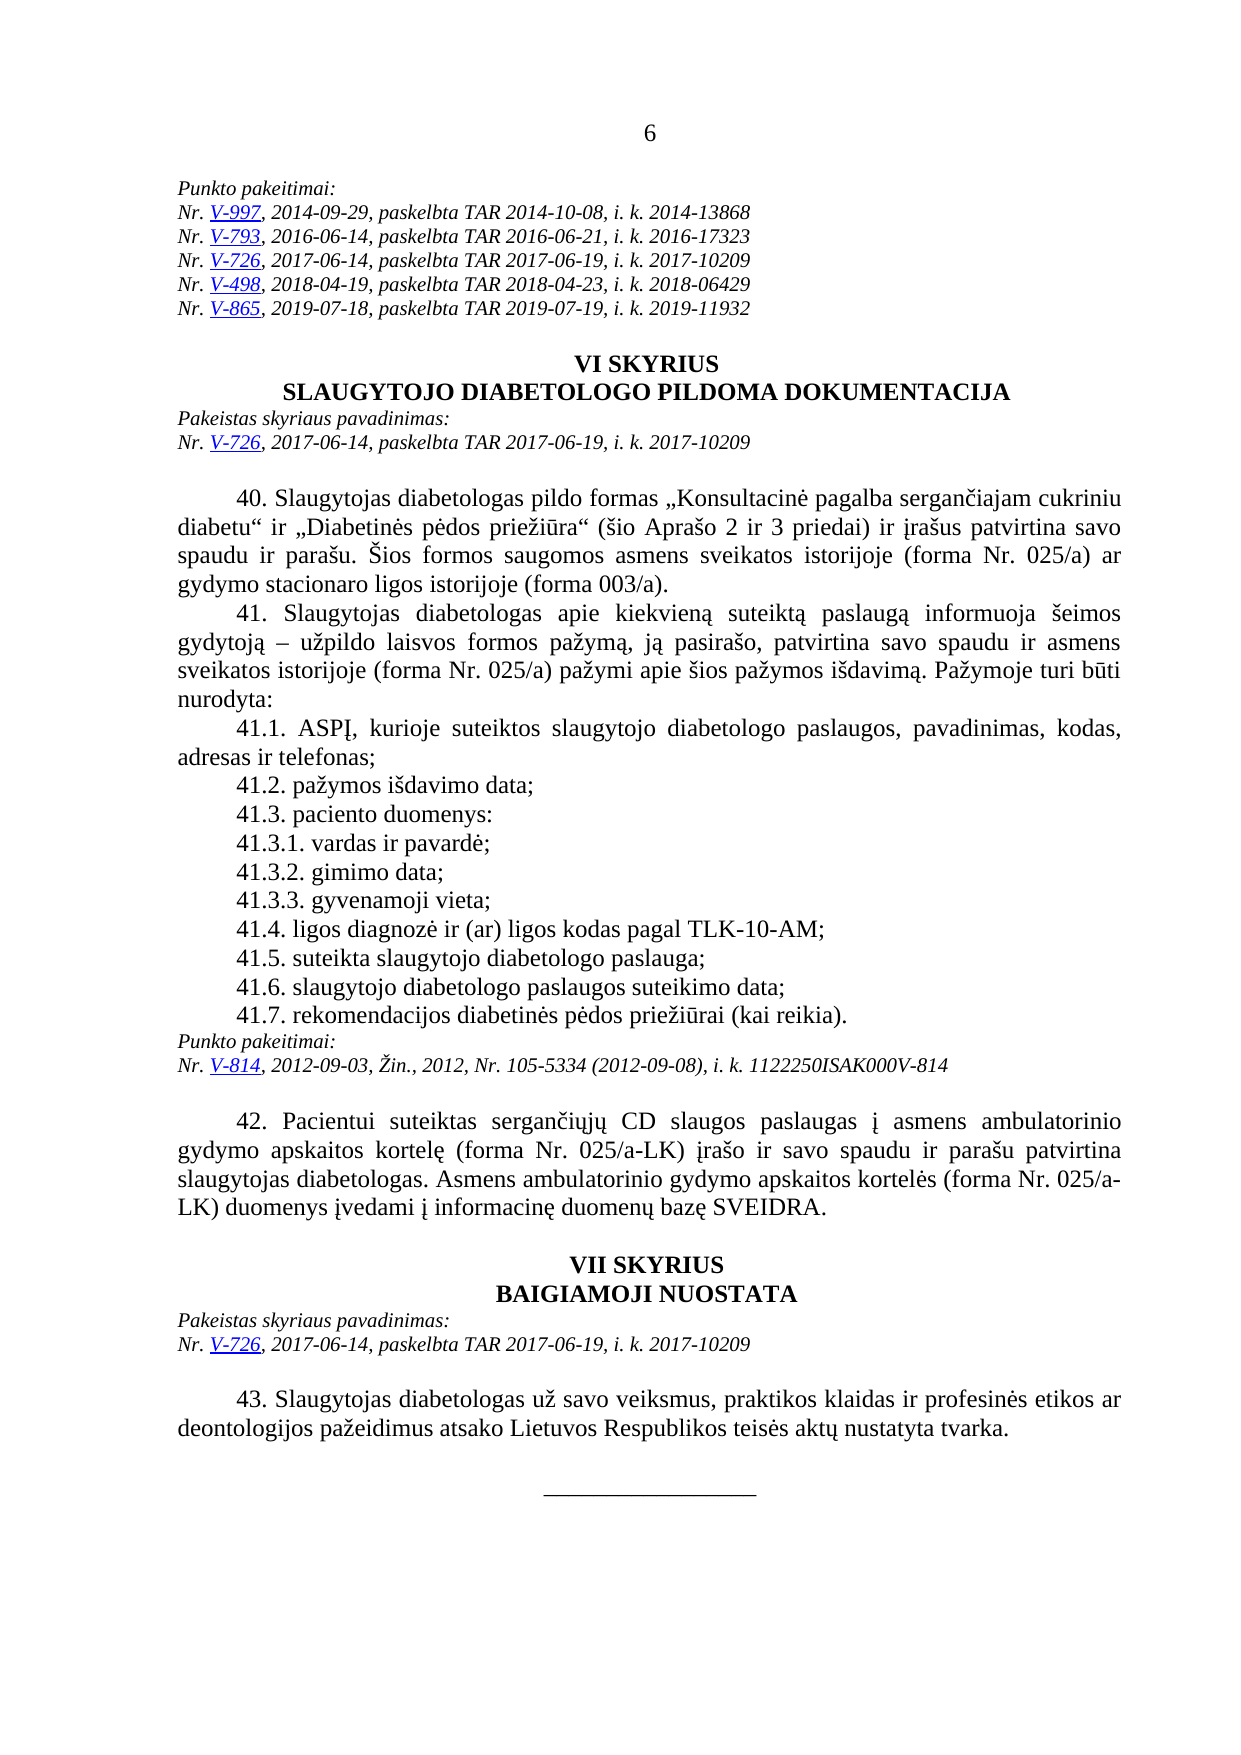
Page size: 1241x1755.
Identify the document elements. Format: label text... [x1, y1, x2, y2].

text 41.2. pažymos išdavimo data; [177, 771, 1122, 799]
text Nr. V-726, 2017-06-14, paskelbta TAR 2017-06-19, i. k. 2017-10209 [177, 1332, 1122, 1356]
text VI SKYRIUS SLAUGYTOJO DIABETOLOGO PILDOMA DOKUMENTACIJA [177, 349, 1122, 406]
text Nr. V-997, 2014-09-29, paskelbta TAR 2014-10-08, i. k. 2014-13868 [177, 200, 1122, 224]
text Pakeistas skyriaus pavadinimas: [177, 1307, 1122, 1332]
text 41.3. paciento duomenys: [177, 799, 1122, 828]
text 41.4. ligos diagnozė ir (ar) ligos kodas pagal TLK-10-AM; [177, 914, 1122, 943]
text Nr. V-814, 2012-09-03, Žin., 2012, Nr. 105-5334 (2012-09-08), i. k. 1122250ISAK000V-814 [177, 1053, 1122, 1077]
text 41.5. suteikta slaugytojo diabetologo paslauga; [177, 943, 1122, 972]
text 41.3.3. gyvenamoji vieta; [177, 886, 1122, 914]
text 41.6. slaugytojo diabetologo paslaugos suteikimo data; [177, 972, 1122, 1001]
text VII SKYRIUS BAIGIAMOJI NUOSTATA [177, 1250, 1122, 1307]
text 40. Slaugytojas diabetologas pildo formas „Konsultacinė pagalba sergančiajam cukriniu diabetu“ ir „Diabetinės pėdos priežiūra“ (šio Aprašo 2 ir 3 priedai) ir įrašus patvirtina savo spaudu ir parašu. Šios formos saugomos asmens sveikatos istorijoje (forma Nr. 025/a) ar gydymo stacionaro ligos istorijoje (forma 003/a). [177, 483, 1122, 598]
text Nr. V-865, 2019-07-18, paskelbta TAR 2019-07-19, i. k. 2019-11932 [177, 296, 1122, 320]
text Nr. V-726, 2017-06-14, paskelbta TAR 2017-06-19, i. k. 2017-10209 [177, 248, 1122, 272]
text 41.3.1. vardas ir pavardė; [177, 828, 1122, 857]
text 41.3.2. gimimo data; [177, 857, 1122, 886]
text 42. Pacientui suteiktas sergančiųjų CD slaugos paslaugas į asmens ambulatorinio gydymo apskaitos kortelę (forma Nr. 025/a-LK) įrašo ir savo spaudu ir parašu patvirtina slaugytojas diabetologas. Asmens ambulatorinio gydymo apskaitos kortelės (forma Nr. 025/a-LK) duomenys įvedami į informacinę duomenų bazę SVEIDRA. [177, 1106, 1122, 1221]
text 41. Slaugytojas diabetologas apie kiekvieną suteiktą paslaugą informuoja šeimos gydytoją – užpildo laisvos formos pažymą, ją pasirašo, patvirtina savo spaudu ir asmens sveikatos istorijoje (forma Nr. 025/a) pažymi apie šios pažymos išdavimą. Pažymoje turi būti nurodyta: [177, 598, 1122, 713]
text Nr. V-498, 2018-04-19, paskelbta TAR 2018-04-23, i. k. 2018-06429 [177, 272, 1122, 296]
text 41.1. ASPĮ, kurioje suteiktos slaugytojo diabetologo paslaugos, pavadinimas, kodas, adresas ir telefonas; [177, 713, 1122, 771]
text 43. Slaugytojas diabetologas už savo veiksmus, praktikos klaidas ir profesinės etikos ar deontologijos pažeidimus atsako Lietuvos Respublikos teisės aktų nustatyta tvarka. [177, 1384, 1122, 1442]
text Nr. V-726, 2017-06-14, paskelbta TAR 2017-06-19, i. k. 2017-10209 [177, 430, 1122, 454]
text Pakeistas skyriaus pavadinimas: [177, 406, 1122, 430]
text Punkto pakeitimai: [177, 176, 1122, 200]
text Nr. V-793, 2016-06-14, paskelbta TAR 2016-06-21, i. k. 2016-17323 [177, 224, 1122, 248]
text 41.7. rekomendacijos diabetinės pėdos priežiūrai (kai reikia). [177, 1001, 1122, 1029]
text _________________ [177, 1471, 1122, 1499]
text Punkto pakeitimai: [177, 1029, 1122, 1053]
